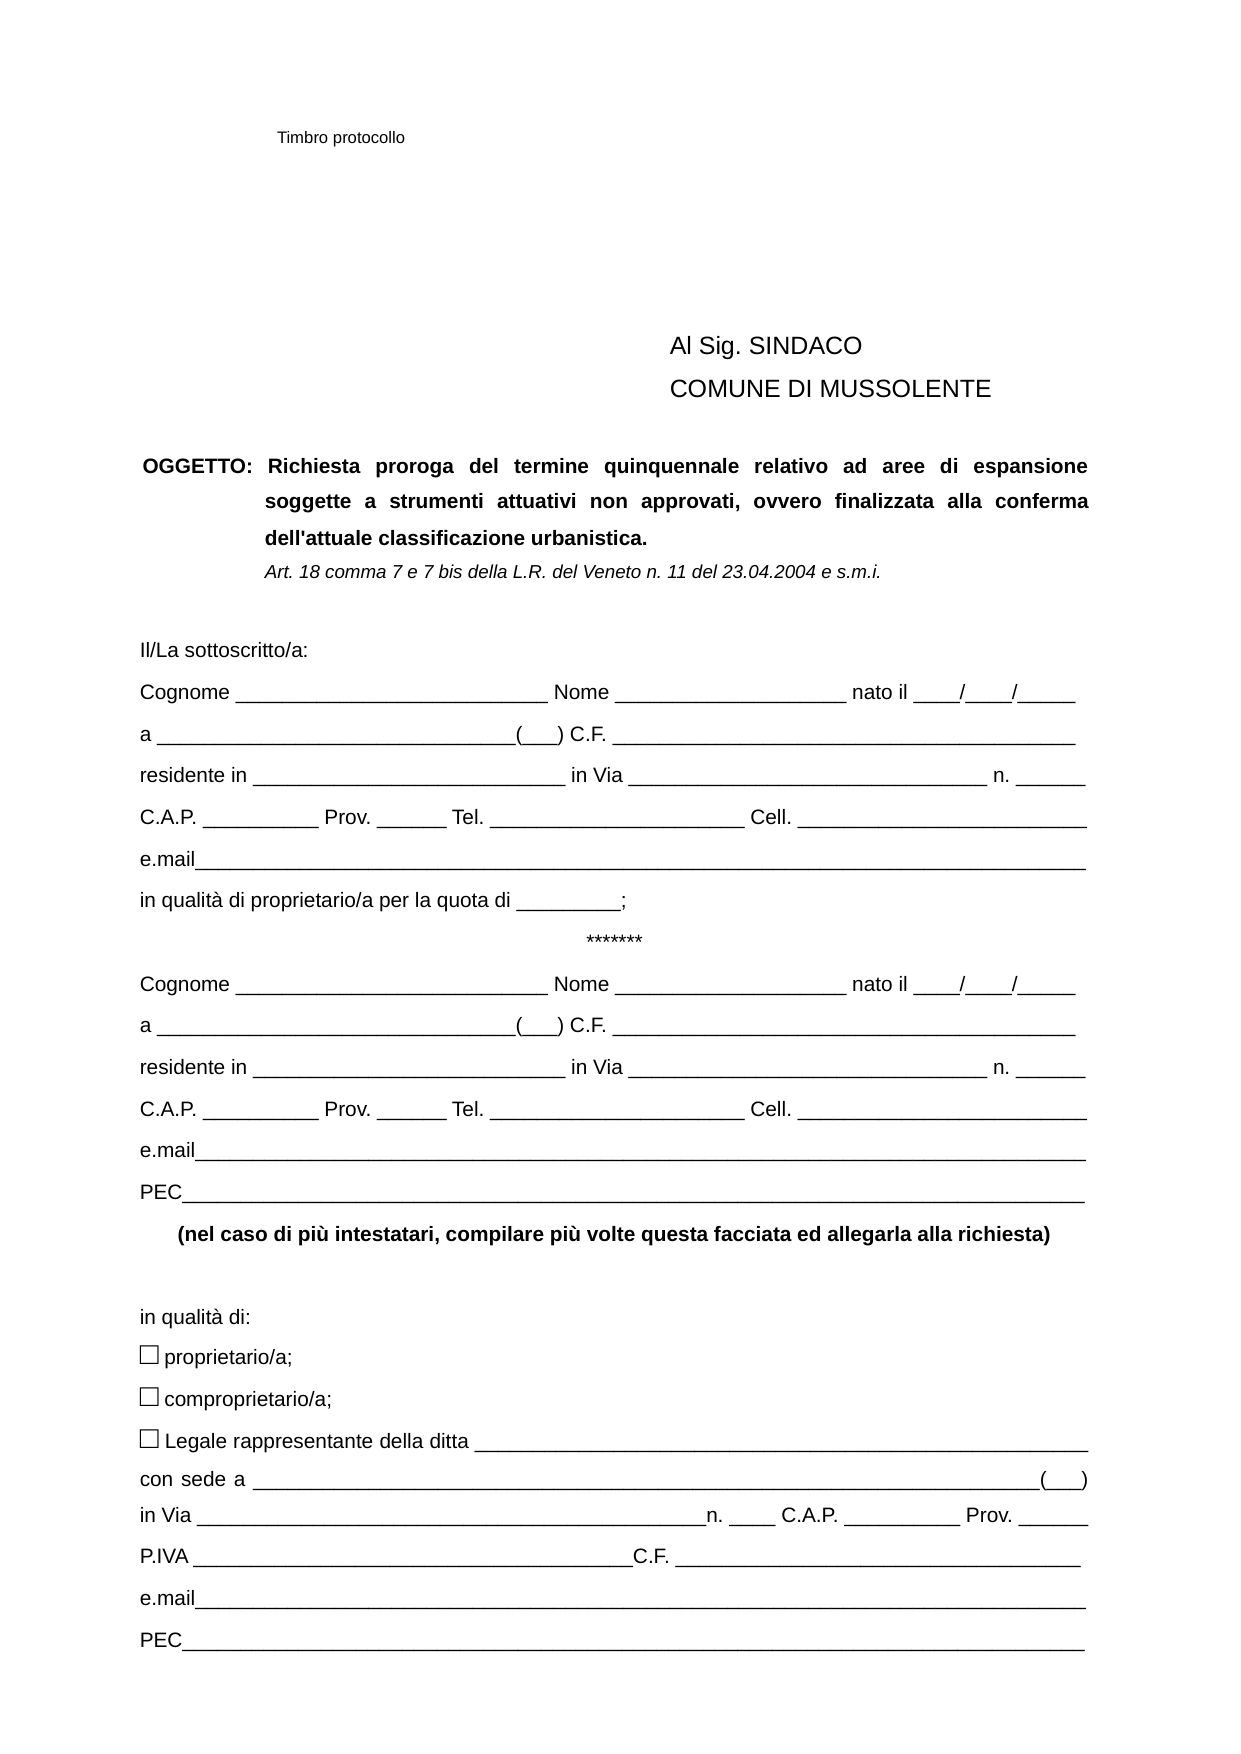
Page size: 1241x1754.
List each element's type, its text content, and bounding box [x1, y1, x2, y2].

text ******* [139, 930, 1089, 954]
text OGGETTO: Richiesta proroga del termine quinquennale relativo ad aree di espansione soggette a strumenti attuativi non approvati, ovvero finalizzata alla conferma dell'attuale classificazione urbanistica. [142, 453, 1089, 549]
text Al Sig. SINDACO [669, 331, 1089, 360]
text Il/La sottoscritto/a: [139, 638, 1089, 662]
text C.A.P. __________ Prov. ______ Tel. ______________________ Cell. _________________________ [139, 805, 1089, 829]
text residente in ___________________________ in Via _______________________________ n. ______ [139, 763, 1089, 787]
text e.mail_____________________________________________________________________________ [139, 847, 1089, 871]
text a _______________________________(___) C.F. ________________________________________ [139, 1013, 1089, 1037]
text □ comproprietario/a; [139, 1377, 1089, 1413]
text (nel caso di più intestatari, compilare più volte questa facciata ed allegarla alla richiesta) [139, 1222, 1089, 1246]
text a _______________________________(___) C.F. ________________________________________ [139, 722, 1089, 746]
text PEC______________________________________________________________________________ [139, 1628, 1089, 1652]
text in qualità di proprietario/a per la quota di _________; [139, 888, 1089, 912]
text e.mail_____________________________________________________________________________ [139, 1138, 1089, 1162]
text □ proprietario/a; [139, 1335, 1089, 1371]
text Art. 18 comma 7 e 7 bis della L.R. del Veneto n. 11 del 23.04.2004 e s.m.i. [142, 561, 1089, 583]
text Cognome ___________________________ Nome ____________________ nato il ____/____/_____ [139, 680, 1089, 704]
text C.A.P. __________ Prov. ______ Tel. ______________________ Cell. _________________________ [139, 1097, 1089, 1121]
text □ Legale rappresentante della ditta _____________________________________________________ con sede a ____________________________________________________________________(___) in Via ____________________________________________n. ____ C.A.P. __________ Prov. ______ [139, 1419, 1089, 1526]
text in qualità di: [139, 1305, 1089, 1329]
text e.mail_____________________________________________________________________________ [139, 1586, 1089, 1610]
table_header Timbro protocollo [266, 117, 616, 295]
table_header [616, 117, 966, 295]
text P.IVA ______________________________________C.F. ___________________________________ [139, 1544, 1089, 1568]
text COMUNE DI MUSSOLENTE [669, 374, 1089, 403]
text residente in ___________________________ in Via _______________________________ n. ______ [139, 1055, 1089, 1079]
text PEC______________________________________________________________________________ [139, 1180, 1089, 1204]
text Cognome ___________________________ Nome ____________________ nato il ____/____/_____ [139, 972, 1089, 996]
